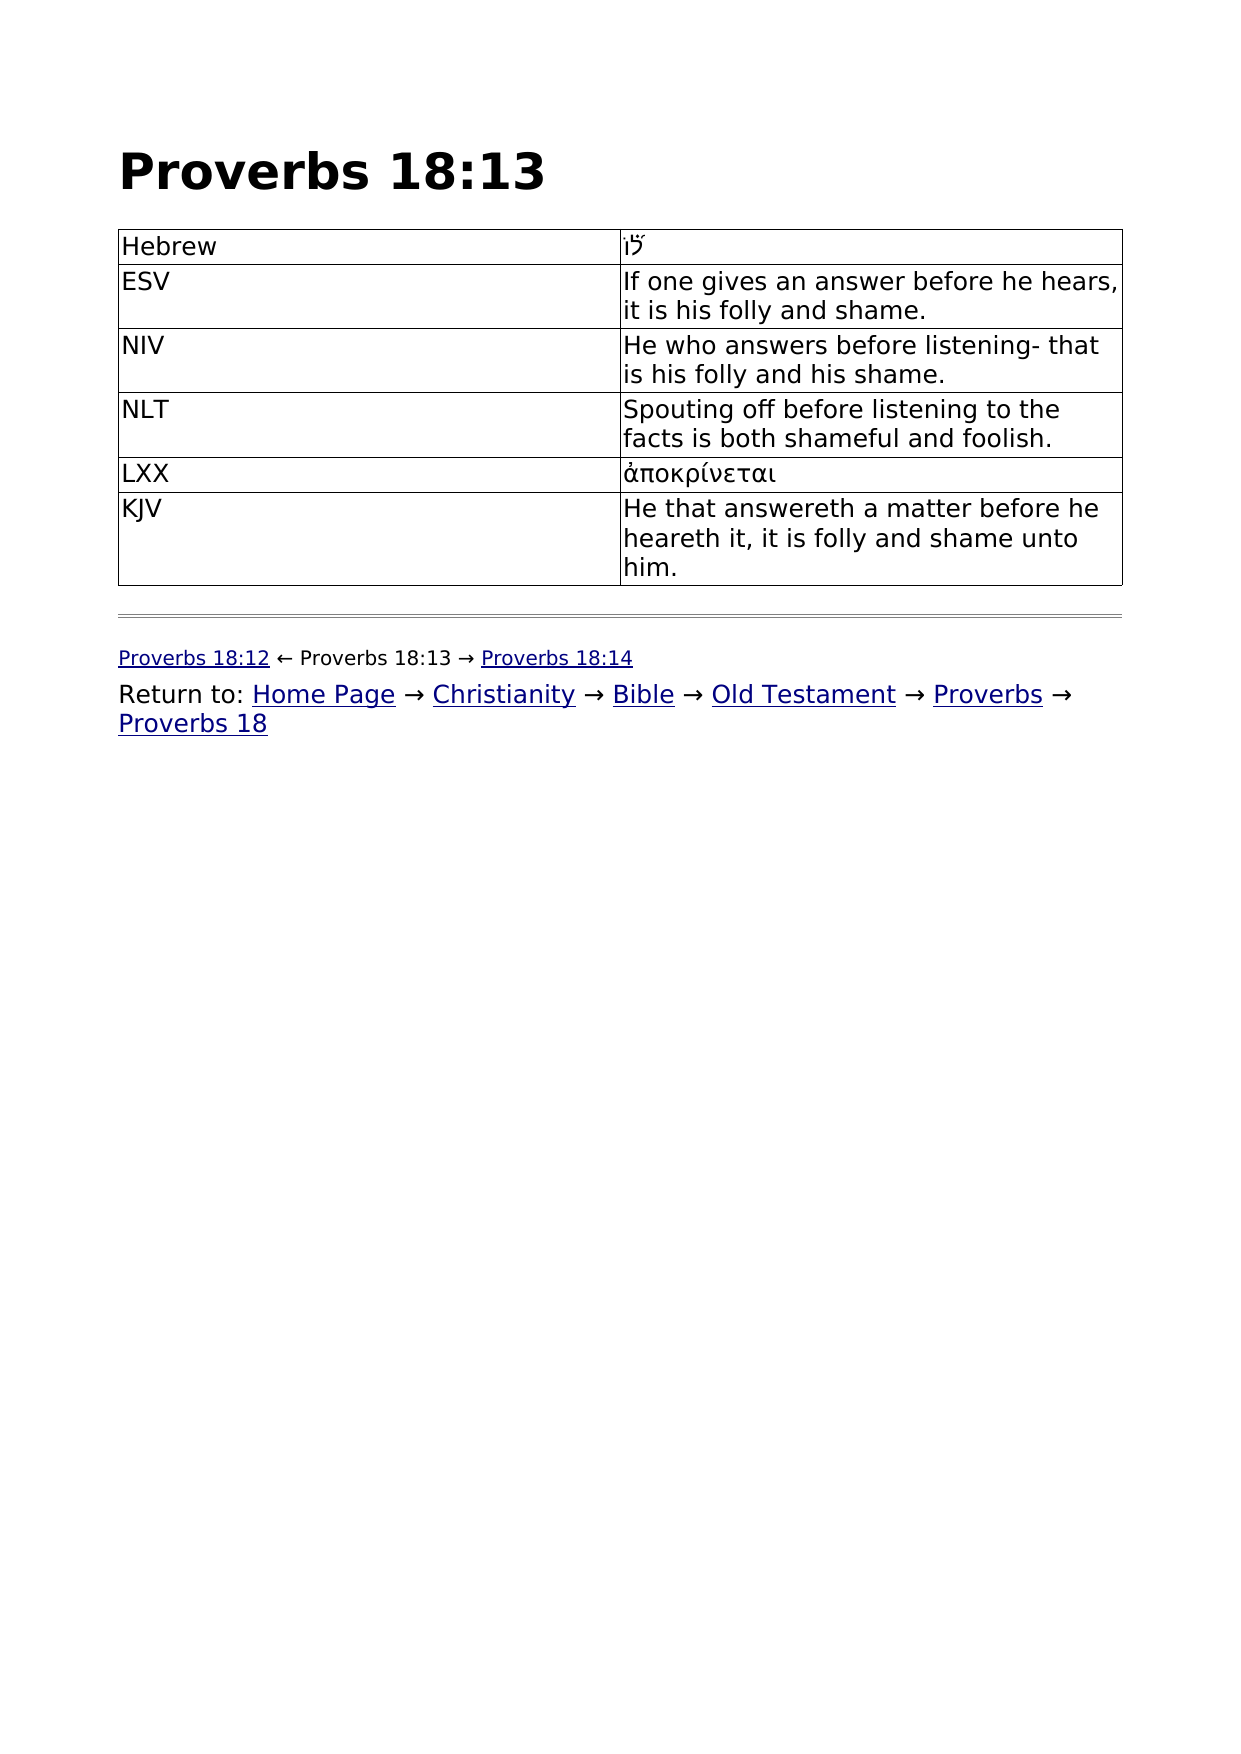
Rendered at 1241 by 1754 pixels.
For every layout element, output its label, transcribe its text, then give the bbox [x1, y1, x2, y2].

table_cell ESV [119, 265, 620, 328]
subtitle Proverbs 18:13 [118, 143, 1122, 201]
table_cell KJV [119, 493, 620, 585]
table_header ל֝֗וֹ [621, 230, 1122, 264]
text Return to: Home Page → Christianity → Bible → Old Testament → Proverbs → Proverbs 18 [118, 680, 1122, 739]
table_cell NLT [119, 393, 620, 457]
text Proverbs 18:12 ← Proverbs 18:13 → Proverbs 18:14 [118, 646, 1122, 680]
table_cell If one gives an answer before he hears, it is his folly and shame. [621, 265, 1122, 328]
table_cell LXX [119, 458, 620, 492]
table_cell NIV [119, 329, 620, 392]
table_cell He who answers before listening- that is his folly and his shame. [621, 329, 1122, 392]
table_cell Spouting off before listening to the facts is both shameful and foolish. [621, 393, 1122, 457]
table_header Hebrew [119, 230, 620, 264]
table_cell ἀποκρίνεται [621, 458, 1122, 492]
table_cell He that answereth a matter before he heareth it, it is folly and shame unto him. [621, 493, 1122, 585]
